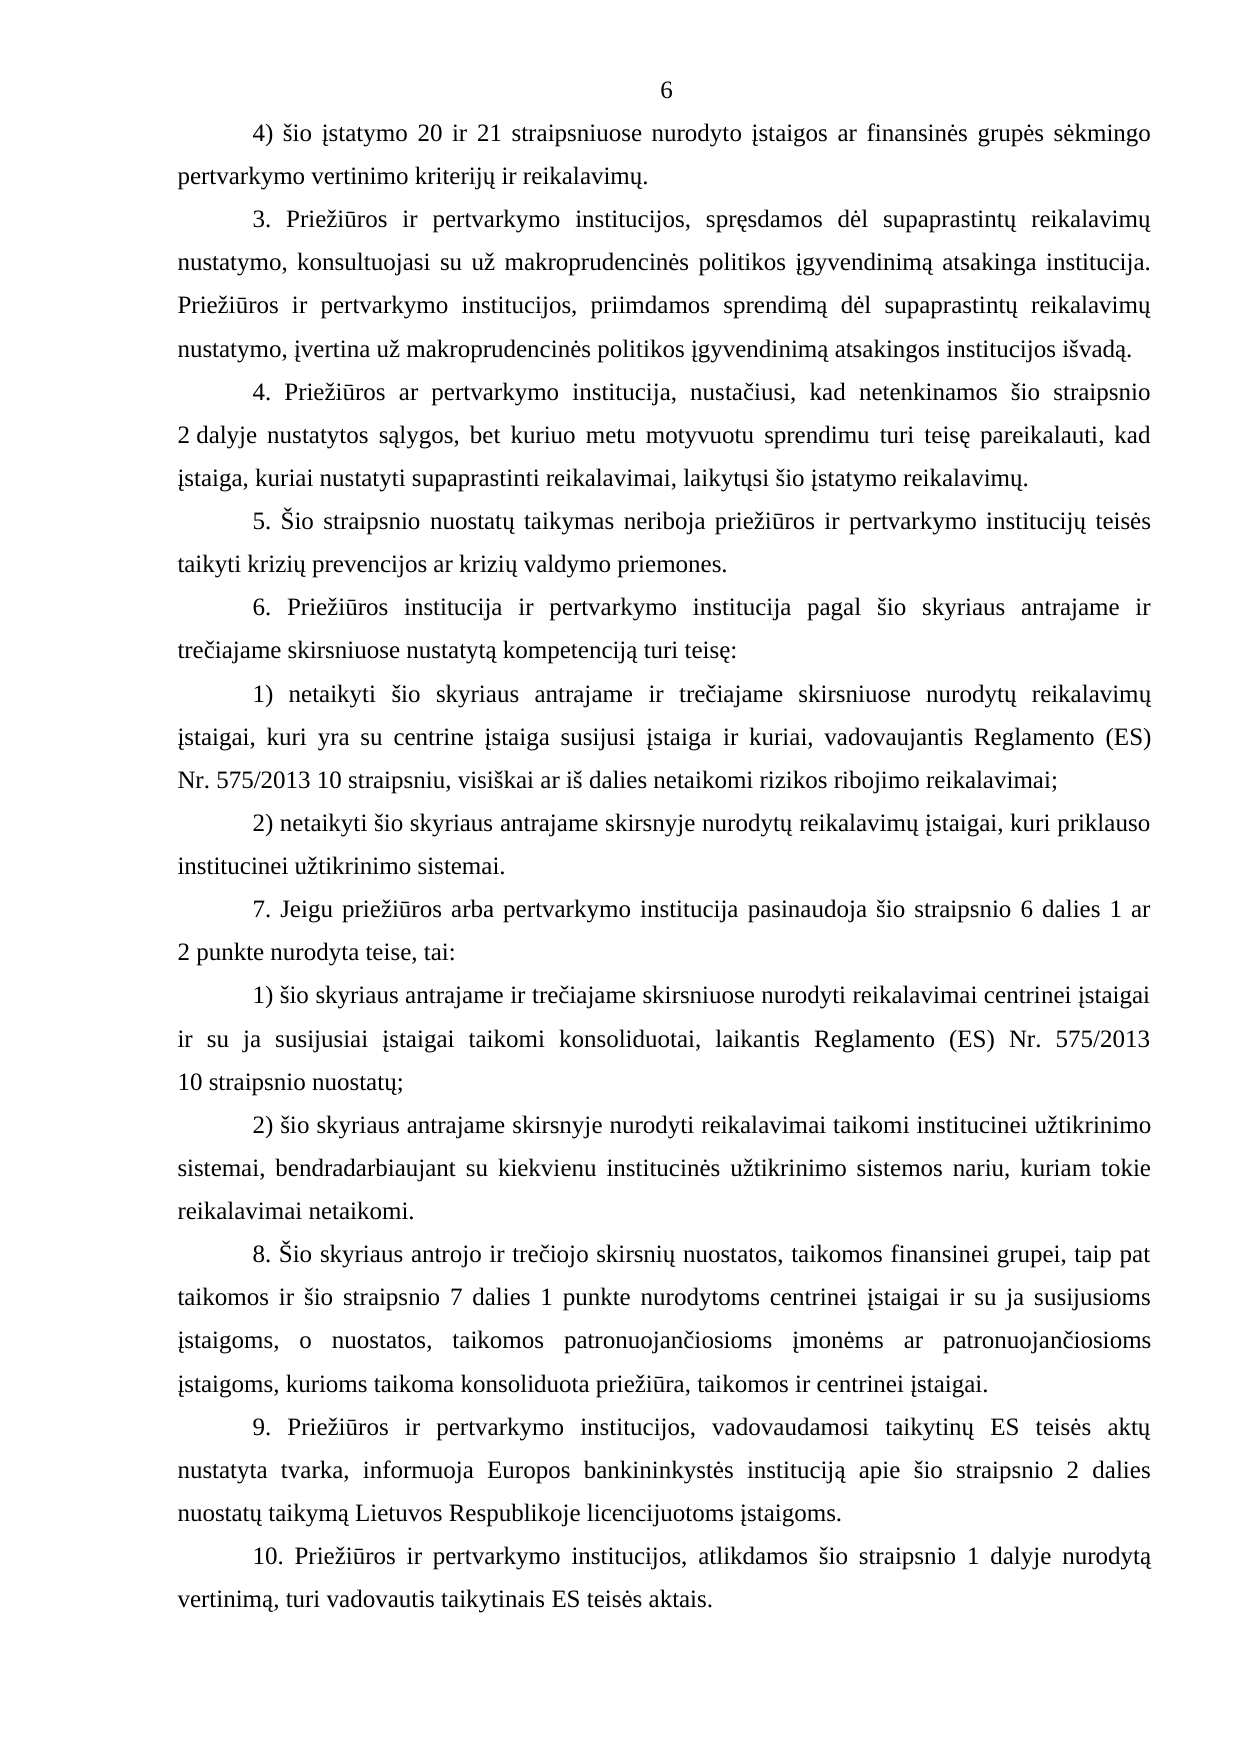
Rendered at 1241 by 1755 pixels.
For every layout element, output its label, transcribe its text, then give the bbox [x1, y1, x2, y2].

text 1) netaikyti šio skyriaus antrajame ir trečiajame skirsniuose nurodytų reikalavimų įstaigai, kuri yra su centrine įstaiga susijusi įstaiga ir kuriai, vadovaujantis Reglamento (ES) Nr. 575/2013 10 straipsniu, visiškai ar iš dalies netaikomi rizikos ribojimo reikalavimai; [177, 679, 1152, 794]
text 3. Priežiūros ir pertvarkymo institucijos, spręsdamos dėl supaprastintų reikalavimų nustatymo, konsultuojasi su už makroprudencinės politikos įgyvendinimą atsakinga institucija. Priežiūros ir pertvarkymo institucijos, priimdamos sprendimą dėl supaprastintų reikalavimų nustatymo, įvertina už makroprudencinės politikos įgyvendinimą atsakingos institucijos išvadą. [177, 204, 1152, 362]
text 10. Priežiūros ir pertvarkymo institucijos, atlikdamos šio straipsnio 1 dalyje nurodytą vertinimą, turi vadovautis taikytinais ES teisės aktais. [177, 1541, 1152, 1613]
text 7. Jeigu priežiūros arba pertvarkymo institucija pasinaudoja šio straipsnio 6 dalies 1 ar 2 punkte nurodyta teise, tai: [177, 894, 1152, 966]
text 4) šio įstatymo 20 ir 21 straipsniuose nurodyto įstaigos ar finansinės grupės sėkmingo pertvarkymo vertinimo kriterijų ir reikalavimų. [177, 118, 1152, 190]
text 5. Šio straipsnio nuostatų taikymas neriboja priežiūros ir pertvarkymo institucijų teisės taikyti krizių prevencijos ar krizių valdymo priemones. [177, 506, 1152, 578]
text 2) netaikyti šio skyriaus antrajame skirsnyje nurodytų reikalavimų įstaigai, kuri priklauso institucinei užtikrinimo sistemai. [177, 808, 1152, 880]
text 8. Šio skyriaus antrojo ir trečiojo skirsnių nuostatos, taikomos finansinei grupei, taip pat taikomos ir šio straipsnio 7 dalies 1 punkte nurodytoms centrinei įstaigai ir su ja susijusioms įstaigoms, o nuostatos, taikomos patronuojančiosioms įmonėms ar patronuojančiosioms įstaigoms, kurioms taikoma konsoliduota priežiūra, taikomos ir centrinei įstaigai. [177, 1239, 1152, 1397]
text 4. Priežiūros ar pertvarkymo institucija, nustačiusi, kad netenkinamos šio straipsnio 2 dalyje nustatytos sąlygos, bet kuriuo metu motyvuotu sprendimu turi teisę pareikalauti, kad įstaiga, kuriai nustatyti supaprastinti reikalavimai, laikytųsi šio įstatymo reikalavimų. [177, 377, 1152, 492]
text 6. Priežiūros institucija ir pertvarkymo institucija pagal šio skyriaus antrajame ir trečiajame skirsniuose nustatytą kompetenciją turi teisę: [177, 592, 1152, 664]
text 9. Priežiūros ir pertvarkymo institucijos, vadovaudamosi taikytinų ES teisės aktų nustatyta tvarka, informuoja Europos bankininkystės instituciją apie šio straipsnio 2 dalies nuostatų taikymą Lietuvos Respublikoje licencijuotoms įstaigoms. [177, 1412, 1152, 1527]
text 1) šio skyriaus antrajame ir trečiajame skirsniuose nurodyti reikalavimai centrinei įstaigai ir su ja susijusiai įstaigai taikomi konsoliduotai, laikantis Reglamento (ES) Nr. 575/2013 10 straipsnio nuostatų; [177, 981, 1152, 1096]
text 2) šio skyriaus antrajame skirsnyje nurodyti reikalavimai taikomi institucinei užtikrinimo sistemai, bendradarbiaujant su kiekvienu institucinės užtikrinimo sistemos nariu, kuriam tokie reikalavimai netaikomi. [177, 1110, 1152, 1225]
